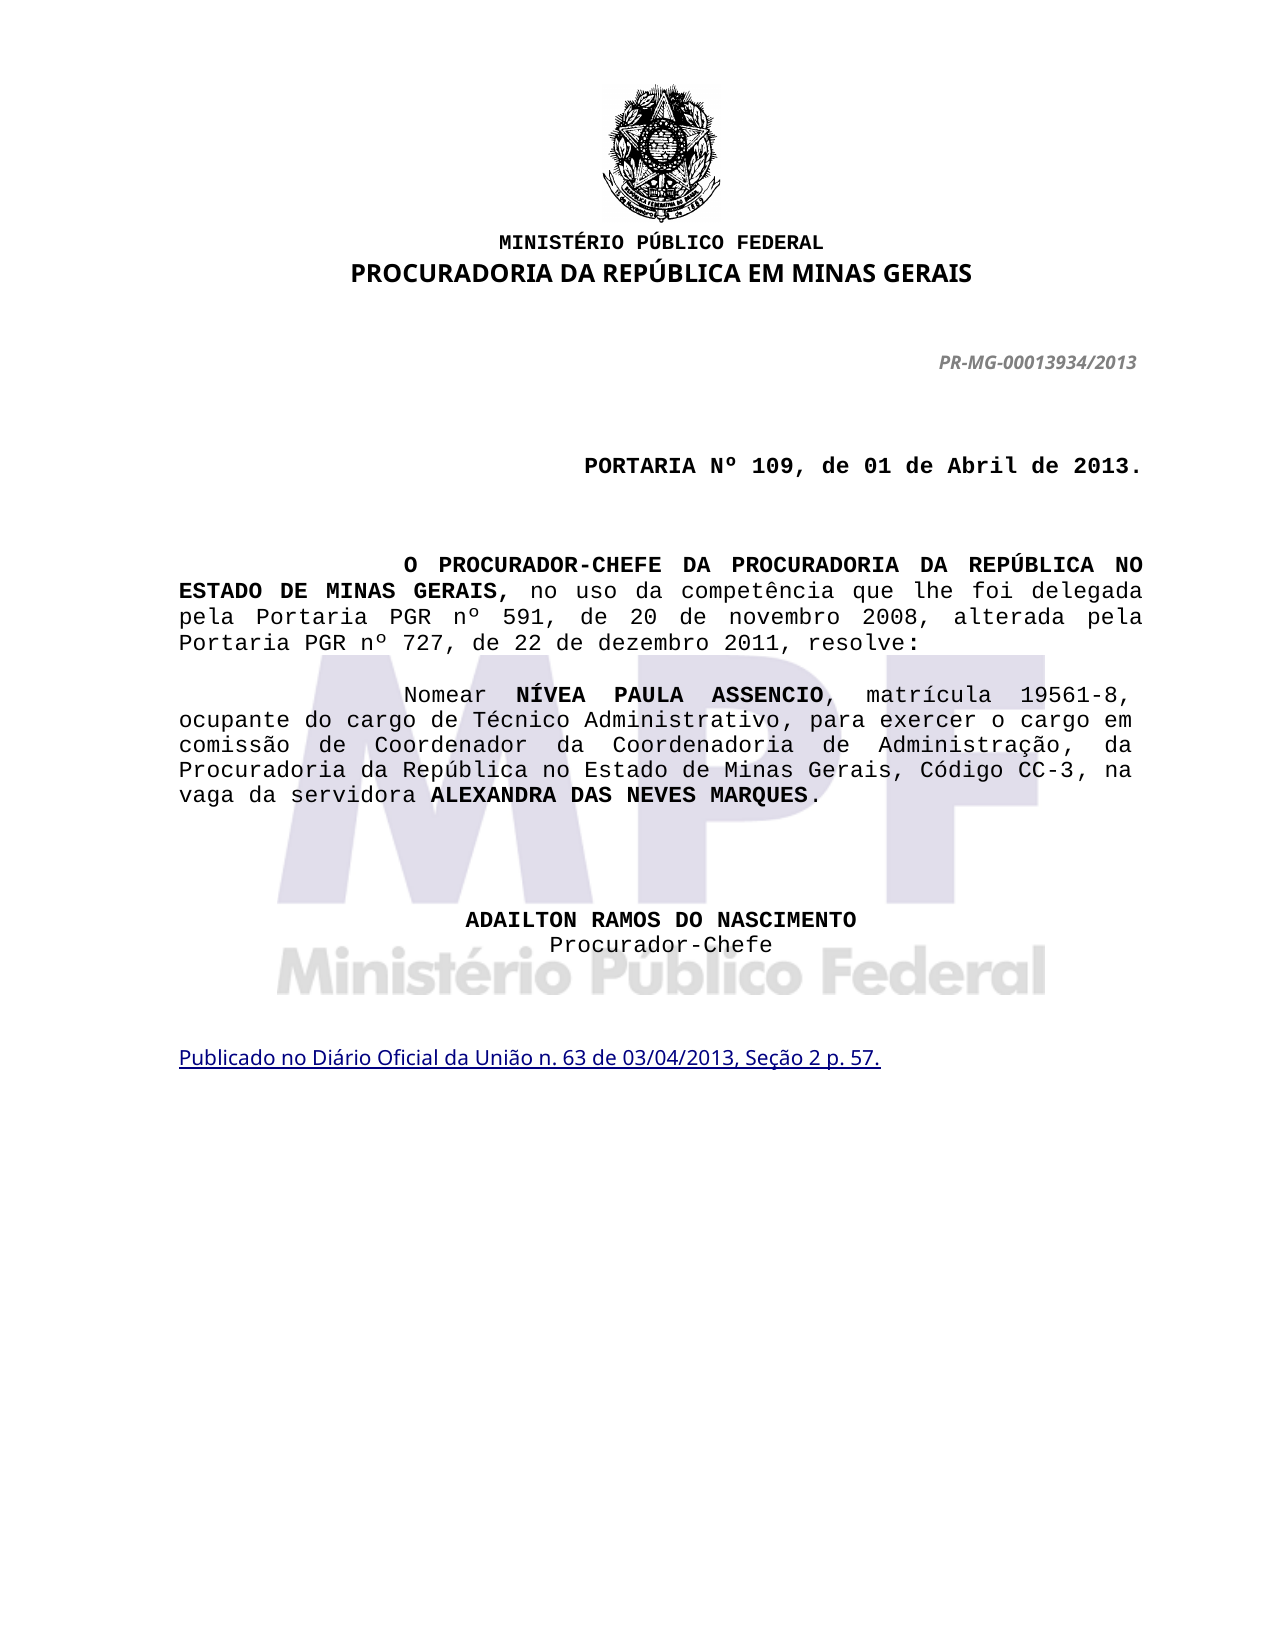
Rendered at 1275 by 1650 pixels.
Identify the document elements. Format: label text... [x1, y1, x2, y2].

text Publicado no Diário Oficial da União n. 63 de 03/04/2013, Seção 2 p. 57. [178, 1043, 1144, 1071]
picture [602, 84, 721, 223]
text Nomear NÍVEA PAULA ASSENCIO, matrícula 19561-8, ocupante do cargo de Técnico Administrativo, para exercer o cargo em comissão de Coordenador da Coordenadoria de Administração, da Procuradoria da República no Estado de Minas Gerais, Código CC-3, na vaga da servidora aLEXANDRA DAS NEVES MARQUES. [178, 682, 1132, 807]
text O PROCURADOR-CHEFE DA PROCURADORIA DA REPÚBLICA NO ESTADO DE MINAS GERAIS, no uso da competência que lhe foi delegada pela Portaria PGR nº 591, de 20 de novembro 2008, alterada pela Portaria PGR nº 727, de 22 de dezembro 2011, resolve: [178, 553, 1144, 657]
subtitle Procurador-Chefe [178, 932, 1144, 957]
text PR-MG-00013934/2013 [178, 348, 1144, 374]
picture [277, 957, 1045, 995]
text PORTARIA Nº 109, de 01 de Abril de 2013. [178, 453, 1144, 478]
picture [277, 657, 1045, 682]
picture [277, 807, 1045, 907]
subtitle ADAILTON RAMOS DO NASCIMENTO [178, 907, 1144, 932]
